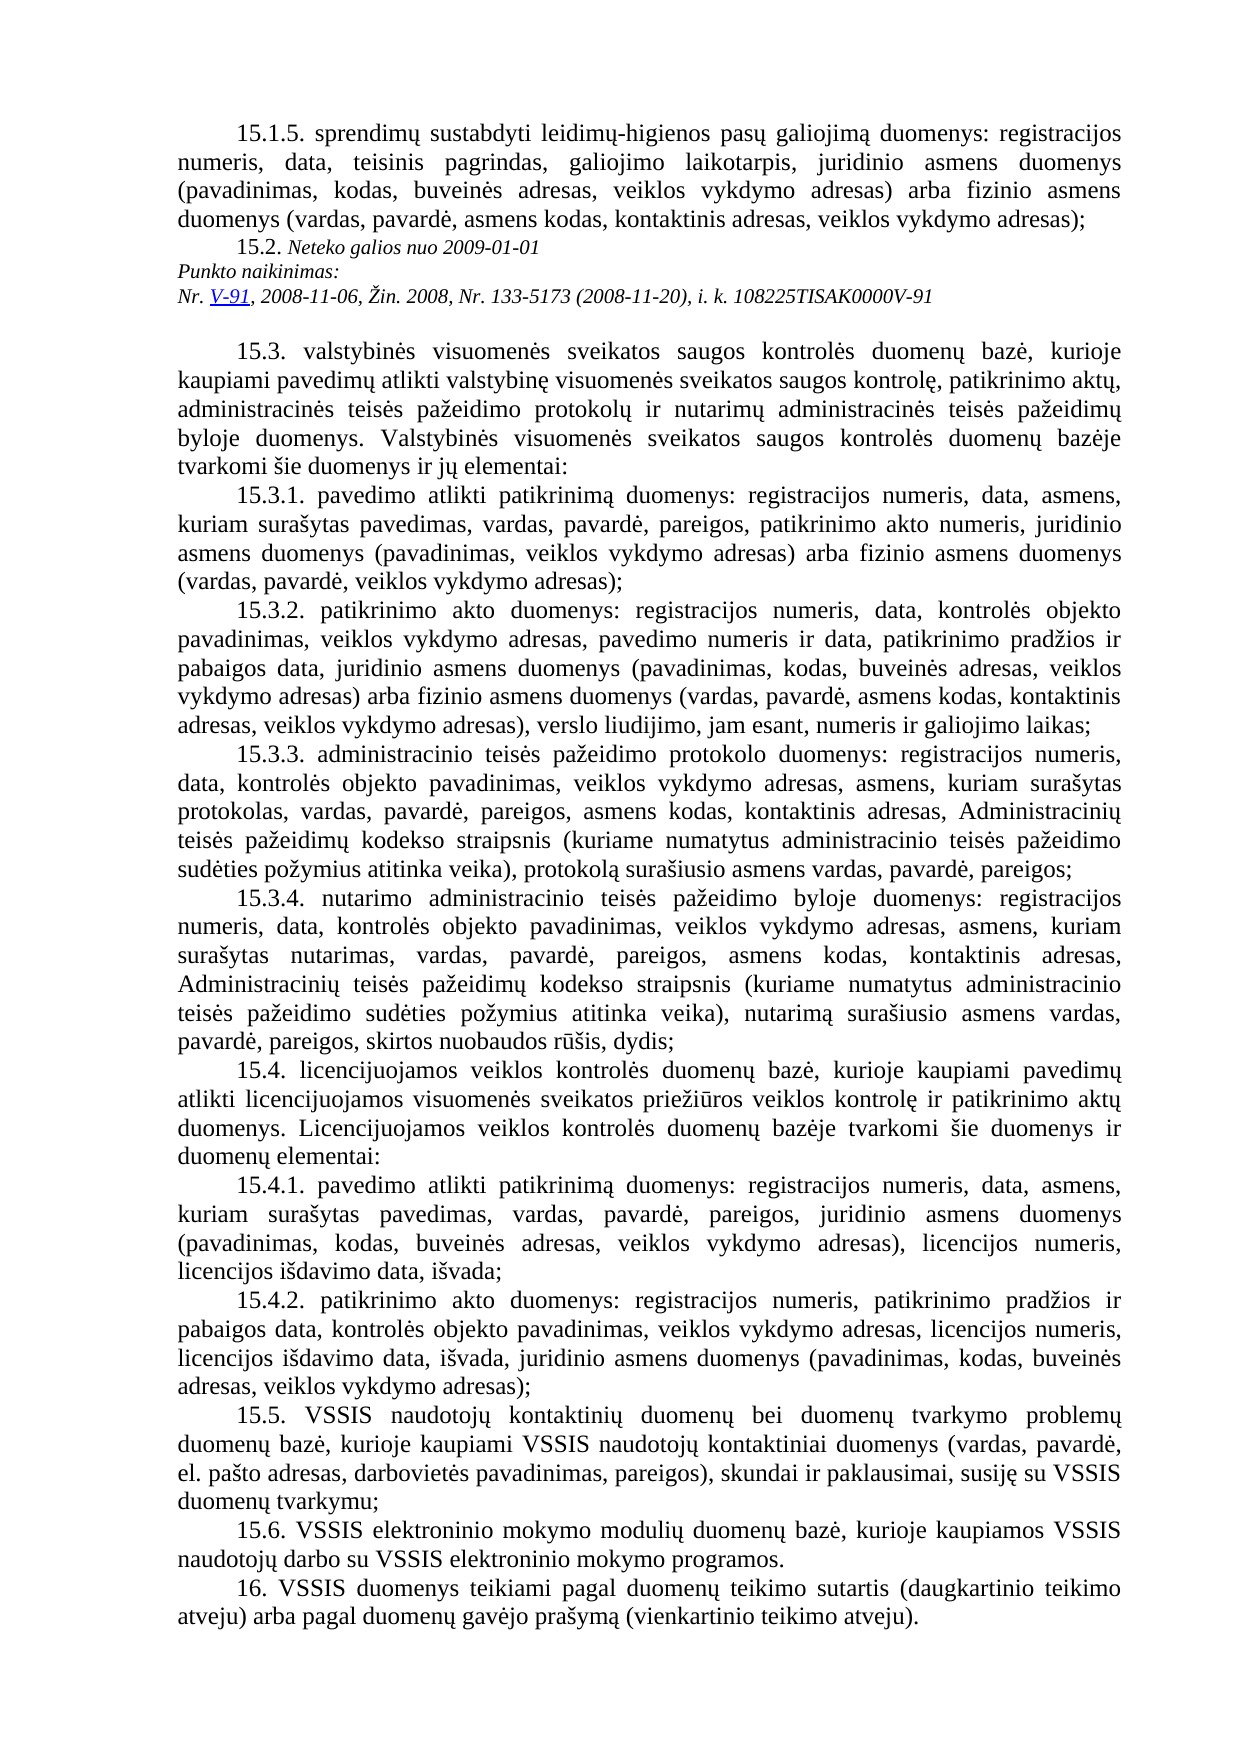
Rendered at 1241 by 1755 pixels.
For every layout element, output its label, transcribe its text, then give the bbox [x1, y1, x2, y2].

text 15.3. valstybinės visuomenės sveikatos saugos kontrolės duomenų bazė, kurioje kaupiami pavedimų atlikti valstybinę visuomenės sveikatos saugos kontrolę, patikrinimo aktų, administracinės teisės pažeidimo protokolų ir nutarimų administracinės teisės pažeidimų byloje duomenys. Valstybinės visuomenės sveikatos saugos kontrolės duomenų bazėje tvarkomi šie duomenys ir jų elementai: [177, 336, 1122, 480]
text 15.4.2. patikrinimo akto duomenys: registracijos numeris, patikrinimo pradžios ir pabaigos data, kontrolės objekto pavadinimas, veiklos vykdymo adresas, licencijos numeris, licencijos išdavimo data, išvada, juridinio asmens duomenys (pavadinimas, kodas, buveinės adresas, veiklos vykdymo adresas); [177, 1285, 1122, 1400]
text 15.1.5. sprendimų sustabdyti leidimų-higienos pasų galiojimą duomenys: registracijos numeris, data, teisinis pagrindas, galiojimo laikotarpis, juridinio asmens duomenys (pavadinimas, kodas, buveinės adresas, veiklos vykdymo adresas) arba fizinio asmens duomenys (vardas, pavardė, asmens kodas, kontaktinis adresas, veiklos vykdymo adresas); [177, 118, 1122, 233]
text 15.3.2. patikrinimo akto duomenys: registracijos numeris, data, kontrolės objekto pavadinimas, veiklos vykdymo adresas, pavedimo numeris ir data, patikrinimo pradžios ir pabaigos data, juridinio asmens duomenys (pavadinimas, kodas, buveinės adresas, veiklos vykdymo adresas) arba fizinio asmens duomenys (vardas, pavardė, asmens kodas, kontaktinis adresas, veiklos vykdymo adresas), verslo liudijimo, jam esant, numeris ir galiojimo laikas; [177, 595, 1122, 739]
text Punkto naikinimas: [177, 259, 1122, 283]
text 16. VSSIS duomenys teikiami pagal duomenų teikimo sutartis (daugkartinio teikimo atveju) arba pagal duomenų gavėjo prašymą (vienkartinio teikimo atveju). [177, 1573, 1122, 1630]
text 15.3.3. administracinio teisės pažeidimo protokolo duomenys: registracijos numeris, data, kontrolės objekto pavadinimas, veiklos vykdymo adresas, asmens, kuriam surašytas protokolas, vardas, pavardė, pareigos, asmens kodas, kontaktinis adresas, Administracinių teisės pažeidimų kodekso straipsnis (kuriame numatytus administracinio teisės pažeidimo sudėties požymius atitinka veika), protokolą surašiusio asmens vardas, pavardė, pareigos; [177, 739, 1122, 883]
text 15.3.4. nutarimo administracinio teisės pažeidimo byloje duomenys: registracijos numeris, data, kontrolės objekto pavadinimas, veiklos vykdymo adresas, asmens, kuriam surašytas nutarimas, vardas, pavardė, pareigos, asmens kodas, kontaktinis adresas, Administracinių teisės pažeidimų kodekso straipsnis (kuriame numatytus administracinio teisės pažeidimo sudėties požymius atitinka veika), nutarimą surašiusio asmens vardas, pavardė, pareigos, skirtos nuobaudos rūšis, dydis; [177, 883, 1122, 1055]
text Nr. V-91, 2008-11-06, Žin. 2008, Nr. 133-5173 (2008-11-20), i. k. 108225TISAK0000V-91 [177, 283, 1122, 308]
text 15.4. licencijuojamos veiklos kontrolės duomenų bazė, kurioje kaupiami pavedimų atlikti licencijuojamos visuomenės sveikatos priežiūros veiklos kontrolę ir patikrinimo aktų duomenys. Licencijuojamos veiklos kontrolės duomenų bazėje tvarkomi šie duomenys ir duomenų elementai: [177, 1055, 1122, 1170]
text 15.5. VSSIS naudotojų kontaktinių duomenų bei duomenų tvarkymo problemų duomenų bazė, kurioje kaupiami VSSIS naudotojų kontaktiniai duomenys (vardas, pavardė, el. pašto adresas, darbovietės pavadinimas, pareigos), skundai ir paklausimai, susiję su VSSIS duomenų tvarkymu; [177, 1400, 1122, 1515]
text 15.2. Neteko galios nuo 2009-01-01 [177, 233, 1122, 259]
text 15.3.1. pavedimo atlikti patikrinimą duomenys: registracijos numeris, data, asmens, kuriam surašytas pavedimas, vardas, pavardė, pareigos, patikrinimo akto numeris, juridinio asmens duomenys (pavadinimas, veiklos vykdymo adresas) arba fizinio asmens duomenys (vardas, pavardė, veiklos vykdymo adresas); [177, 480, 1122, 595]
text 15.4.1. pavedimo atlikti patikrinimą duomenys: registracijos numeris, data, asmens, kuriam surašytas pavedimas, vardas, pavardė, pareigos, juridinio asmens duomenys (pavadinimas, kodas, buveinės adresas, veiklos vykdymo adresas), licencijos numeris, licencijos išdavimo data, išvada; [177, 1170, 1122, 1285]
text 15.6. VSSIS elektroninio mokymo modulių duomenų bazė, kurioje kaupiamos VSSIS naudotojų darbo su VSSIS elektroninio mokymo programos. [177, 1515, 1122, 1573]
